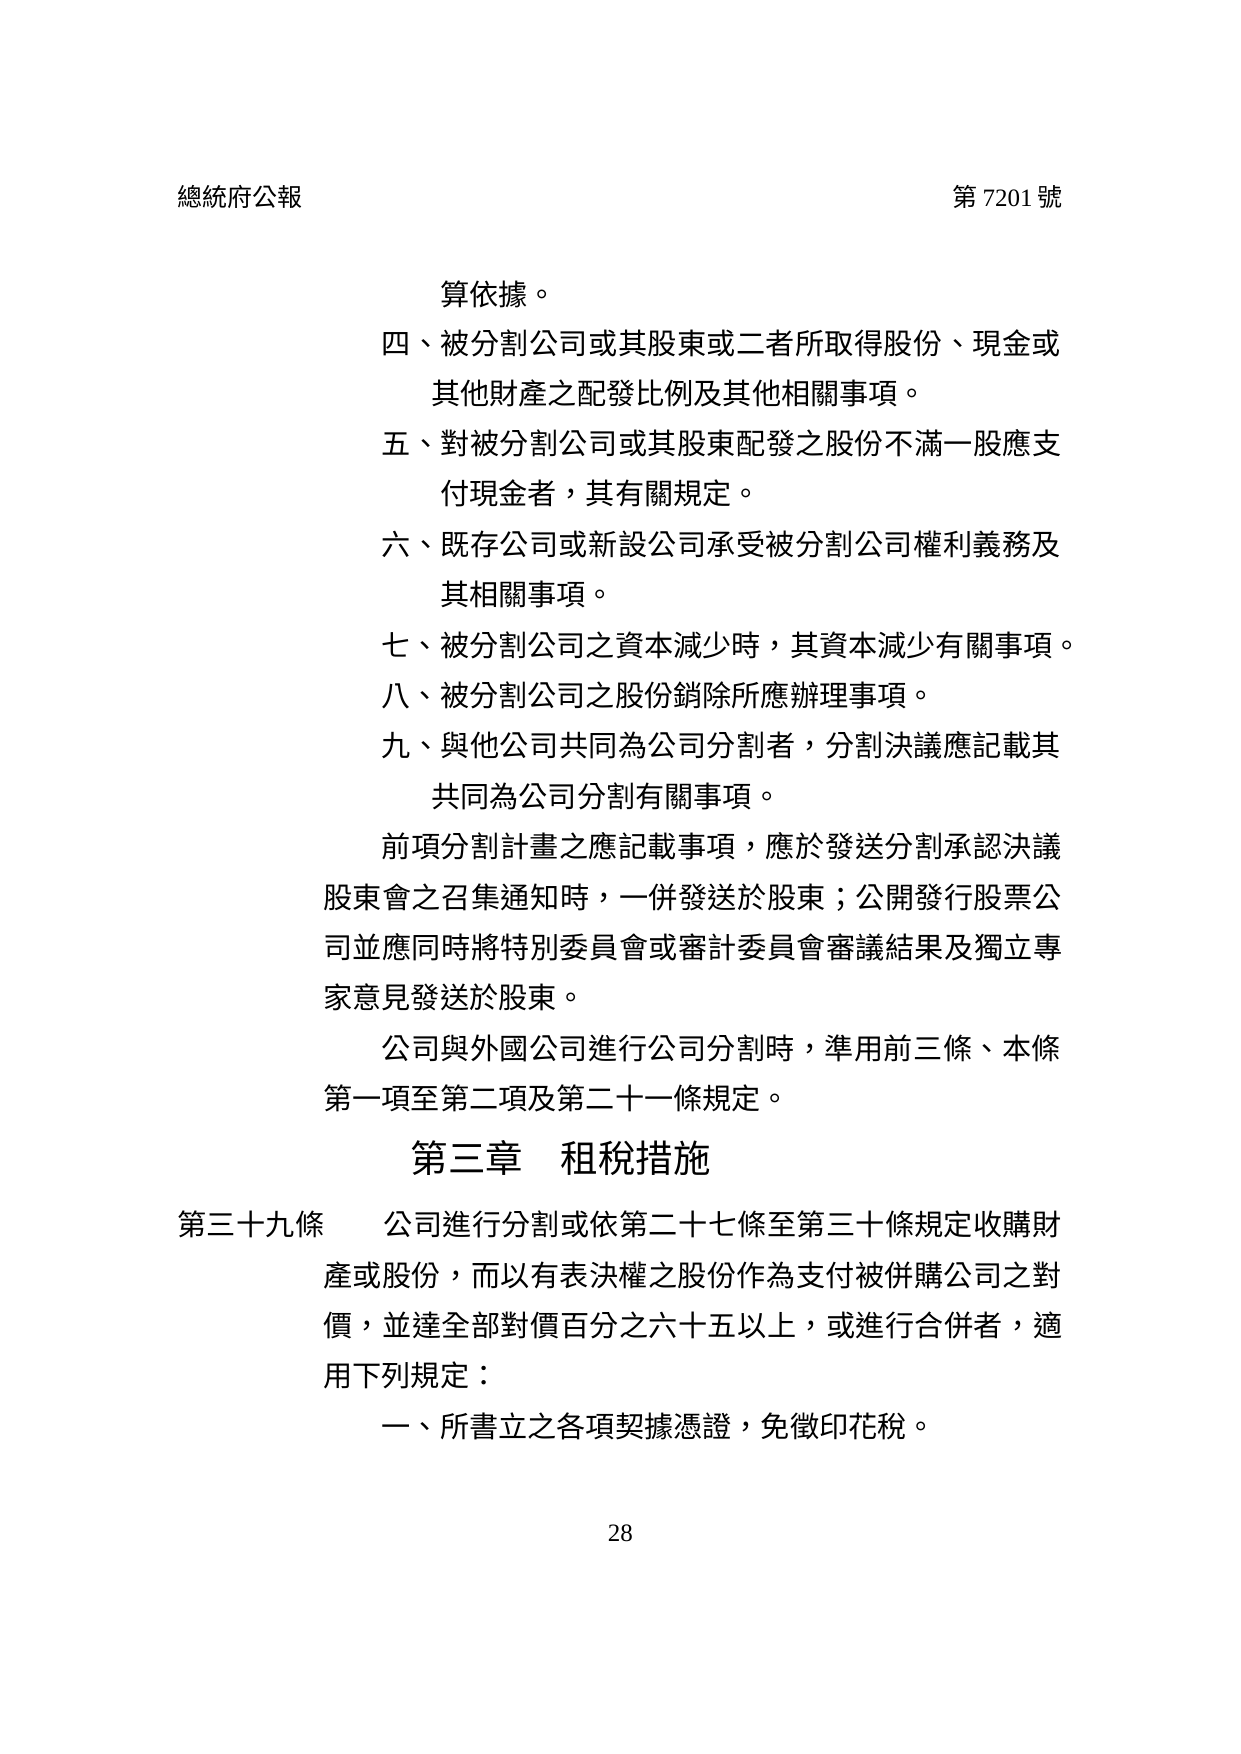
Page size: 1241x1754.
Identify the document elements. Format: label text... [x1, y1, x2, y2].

text 第三章 租稅措施 [411, 1132, 1063, 1183]
text 五、對被分割公司或其股東配發之股份不滿一股應支付現金者，其有關規定。 [381, 414, 1063, 515]
text 八、被分割公司之股份銷除所應辦理事項。 [381, 666, 1063, 716]
text 七、被分割公司之資本減少時，其資本減少有關事項。 [381, 616, 1063, 666]
text 前項分割計畫之應記載事項，應於發送分割承認決議股東會之召集通知時，一併發送於股東；公開發行股票公司並應同時將特別委員會或審計委員會審議結果及獨立專家意見發送於股東。 [323, 817, 1063, 1019]
text 公司與外國公司進行公司分割時，準用前三條、本條第一項至第二項及第二十一條規定。 [323, 1019, 1063, 1120]
text 一、所書立之各項契據憑證，免徵印花稅。 [381, 1397, 1063, 1447]
text 六、既存公司或新設公司承受被分割公司權利義務及其相關事項。 [381, 515, 1063, 616]
text 四、被分割公司或其股東或二者所取得股份、現金或其他財產之配發比例及其他相關事項。 [381, 315, 1063, 414]
text 九、與他公司共同為公司分割者，分割決議應記載其共同為公司分割有關事項。 [381, 716, 1063, 817]
text 算依據。 [381, 266, 1063, 315]
text 第三十九條 公司進行分割或依第二十七條至第三十條規定收購財產或股份，而以有表決權之股份作為支付被併購公司之對價，並達全部對價百分之六十五以上，或進行合併者，適用下列規定： [177, 1195, 1063, 1397]
